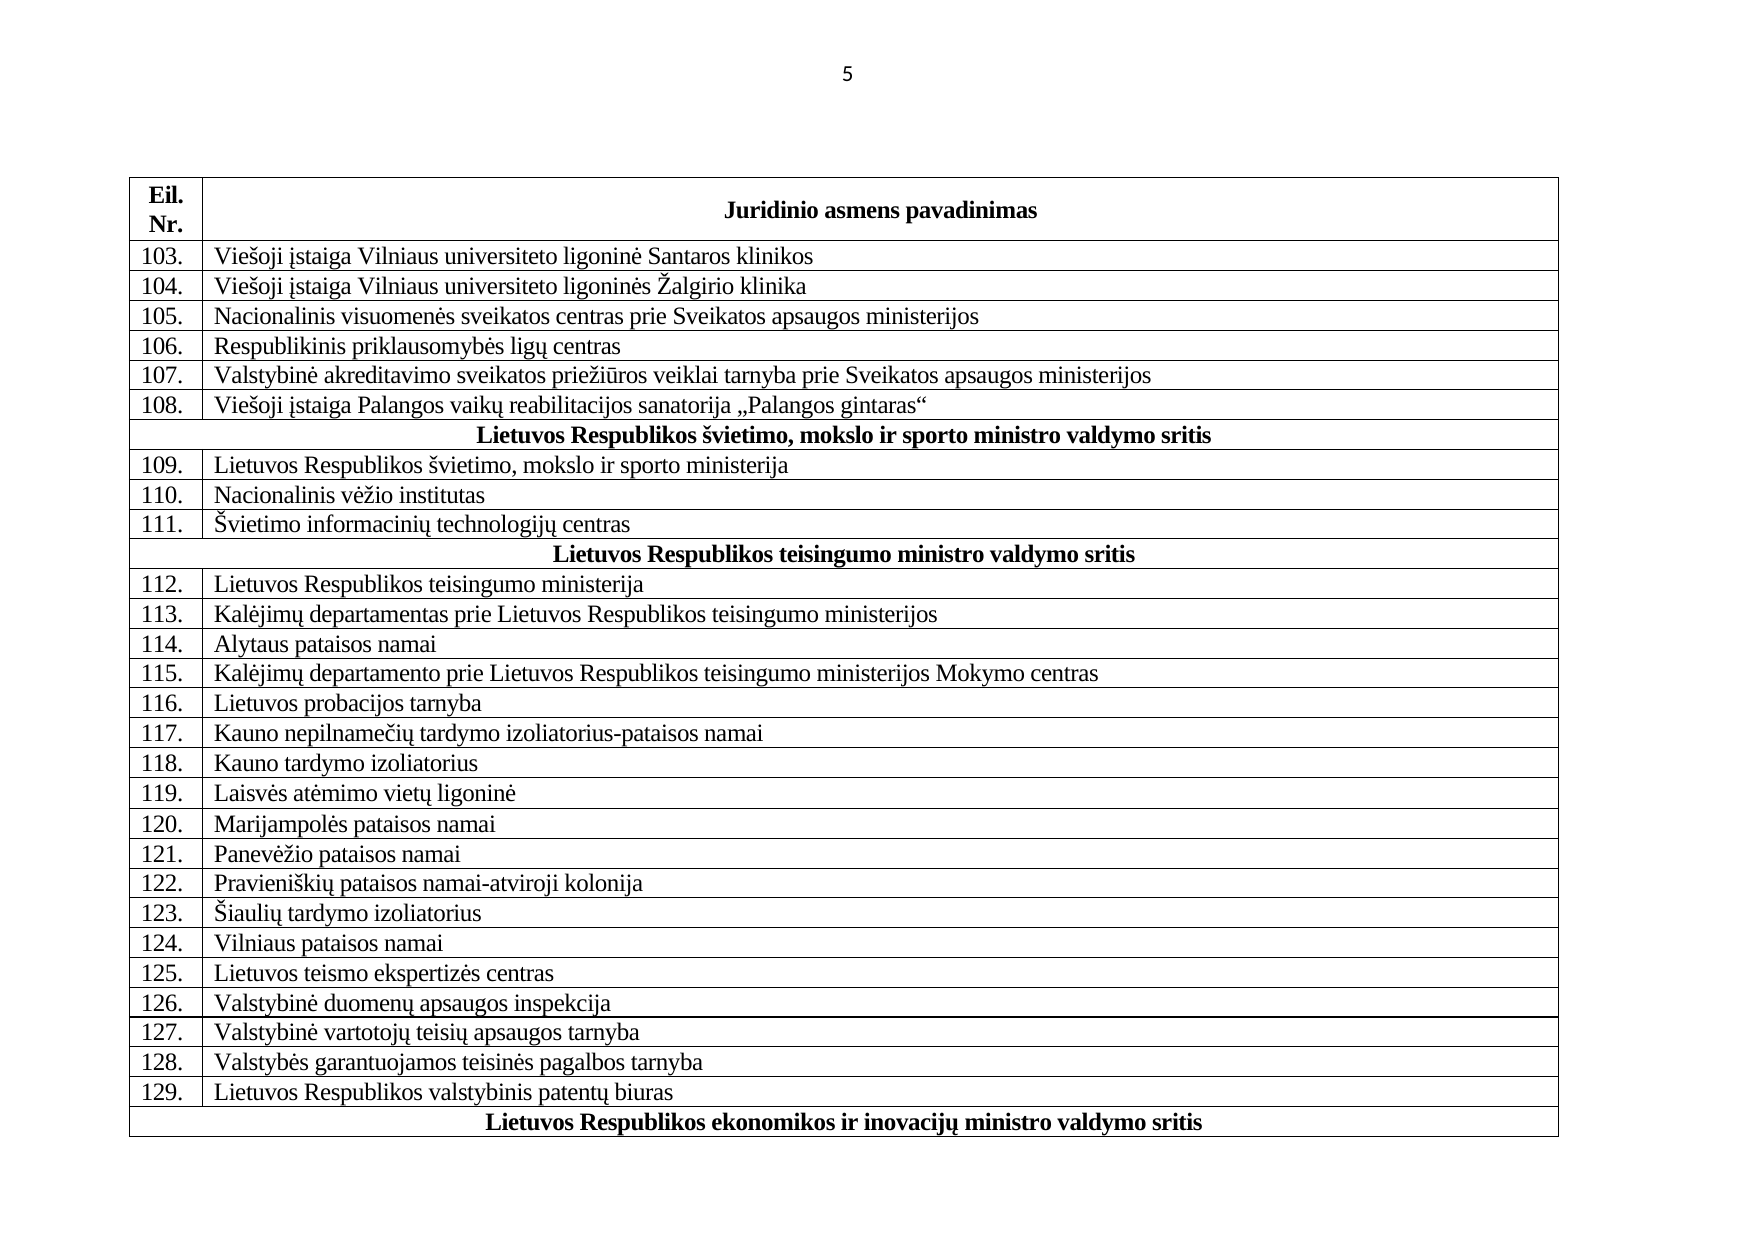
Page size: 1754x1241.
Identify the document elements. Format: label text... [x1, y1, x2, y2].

table_cell Kauno tardymo izoliatorius [203, 748, 1558, 777]
table_cell Valstybinė akreditavimo sveikatos priežiūros veiklai tarnyba prie Sveikatos apsaugos ministerijos [203, 361, 1558, 389]
table_cell 126. [130, 988, 202, 1016]
table_cell 108. [130, 390, 202, 419]
table_cell Respublikinis priklausomybės ligų centras [203, 331, 1558, 359]
table_cell 128. [130, 1047, 202, 1076]
table_cell Kalėjimų departamento prie Lietuvos Respublikos teisingumo ministerijos Mokymo centras [203, 659, 1558, 687]
table_cell 106. [130, 331, 202, 359]
table_cell Švietimo informacinių technologijų centras [203, 510, 1558, 538]
table_cell 127. [130, 1018, 202, 1046]
table_cell Lietuvos Respublikos švietimo, mokslo ir sporto ministerija [203, 450, 1558, 479]
table_cell Marijampolės pataisos namai [203, 809, 1558, 838]
table_cell 115. [130, 659, 202, 687]
table_cell 119. [130, 778, 202, 808]
table_cell 105. [130, 301, 202, 330]
table_cell 123. [130, 898, 202, 927]
table_cell Laisvės atėmimo vietų ligoninė [203, 778, 1558, 808]
table_cell 122. [130, 869, 202, 897]
table_cell 111. [130, 510, 202, 538]
table_cell 125. [130, 958, 202, 987]
table_cell Lietuvos Respublikos valstybinis patentų biuras [203, 1077, 1558, 1106]
table_cell Viešoji įstaiga Vilniaus universiteto ligoninės Žalgirio klinika [203, 271, 1558, 300]
table_cell 129. [130, 1077, 202, 1106]
table_cell Vilniaus pataisos namai [203, 928, 1558, 957]
table_cell Nacionalinis vėžio institutas [203, 480, 1558, 508]
table_cell Valstybinė vartotojų teisių apsaugos tarnyba [203, 1018, 1558, 1046]
table_cell Kauno nepilnamečių tardymo izoliatorius-pataisos namai [203, 718, 1558, 747]
table_header Juridinio asmens pavadinimas [203, 178, 1558, 240]
table_cell Kalėjimų departamentas prie Lietuvos Respublikos teisingumo ministerijos [203, 599, 1558, 628]
table_cell Šiaulių tardymo izoliatorius [203, 898, 1558, 927]
table_cell 109. [130, 450, 202, 479]
table_cell Pravieniškių pataisos namai-atviroji kolonija [203, 869, 1558, 897]
table_cell Lietuvos Respublikos teisingumo ministerija [203, 569, 1558, 598]
table_cell Lietuvos Respublikos teisingumo ministro valdymo sritis [130, 539, 1558, 568]
table_cell Panevėžio pataisos namai [203, 839, 1558, 867]
table_cell Lietuvos probacijos tarnyba [203, 688, 1558, 717]
table_header Eil. Nr. [130, 178, 202, 240]
table_cell 110. [130, 480, 202, 508]
table_cell 120. [130, 809, 202, 838]
table_cell 121. [130, 839, 202, 867]
table_cell Nacionalinis visuomenės sveikatos centras prie Sveikatos apsaugos ministerijos [203, 301, 1558, 330]
table_cell Lietuvos teismo ekspertizės centras [203, 958, 1558, 987]
table_cell Viešoji įstaiga Palangos vaikų reabilitacijos sanatorija „Palangos gintaras“ [203, 390, 1558, 419]
table_cell Alytaus pataisos namai [203, 629, 1558, 657]
table_cell Valstybinė duomenų apsaugos inspekcija [203, 988, 1558, 1016]
table_cell 124. [130, 928, 202, 957]
table_cell 113. [130, 599, 202, 628]
table_cell 117. [130, 718, 202, 747]
table_cell 103. [130, 241, 202, 270]
table_cell Viešoji įstaiga Vilniaus universiteto ligoninė Santaros klinikos [203, 241, 1558, 270]
table_cell Lietuvos Respublikos ekonomikos ir inovacijų ministro valdymo sritis [130, 1107, 1558, 1136]
table_cell Lietuvos Respublikos švietimo, mokslo ir sporto ministro valdymo sritis [130, 420, 1558, 449]
table_cell 104. [130, 271, 202, 300]
table_cell 118. [130, 748, 202, 777]
table_cell 107. [130, 361, 202, 389]
table_cell 116. [130, 688, 202, 717]
table_cell 112. [130, 569, 202, 598]
table_cell 114. [130, 629, 202, 657]
table_cell Valstybės garantuojamos teisinės pagalbos tarnyba [203, 1047, 1558, 1076]
